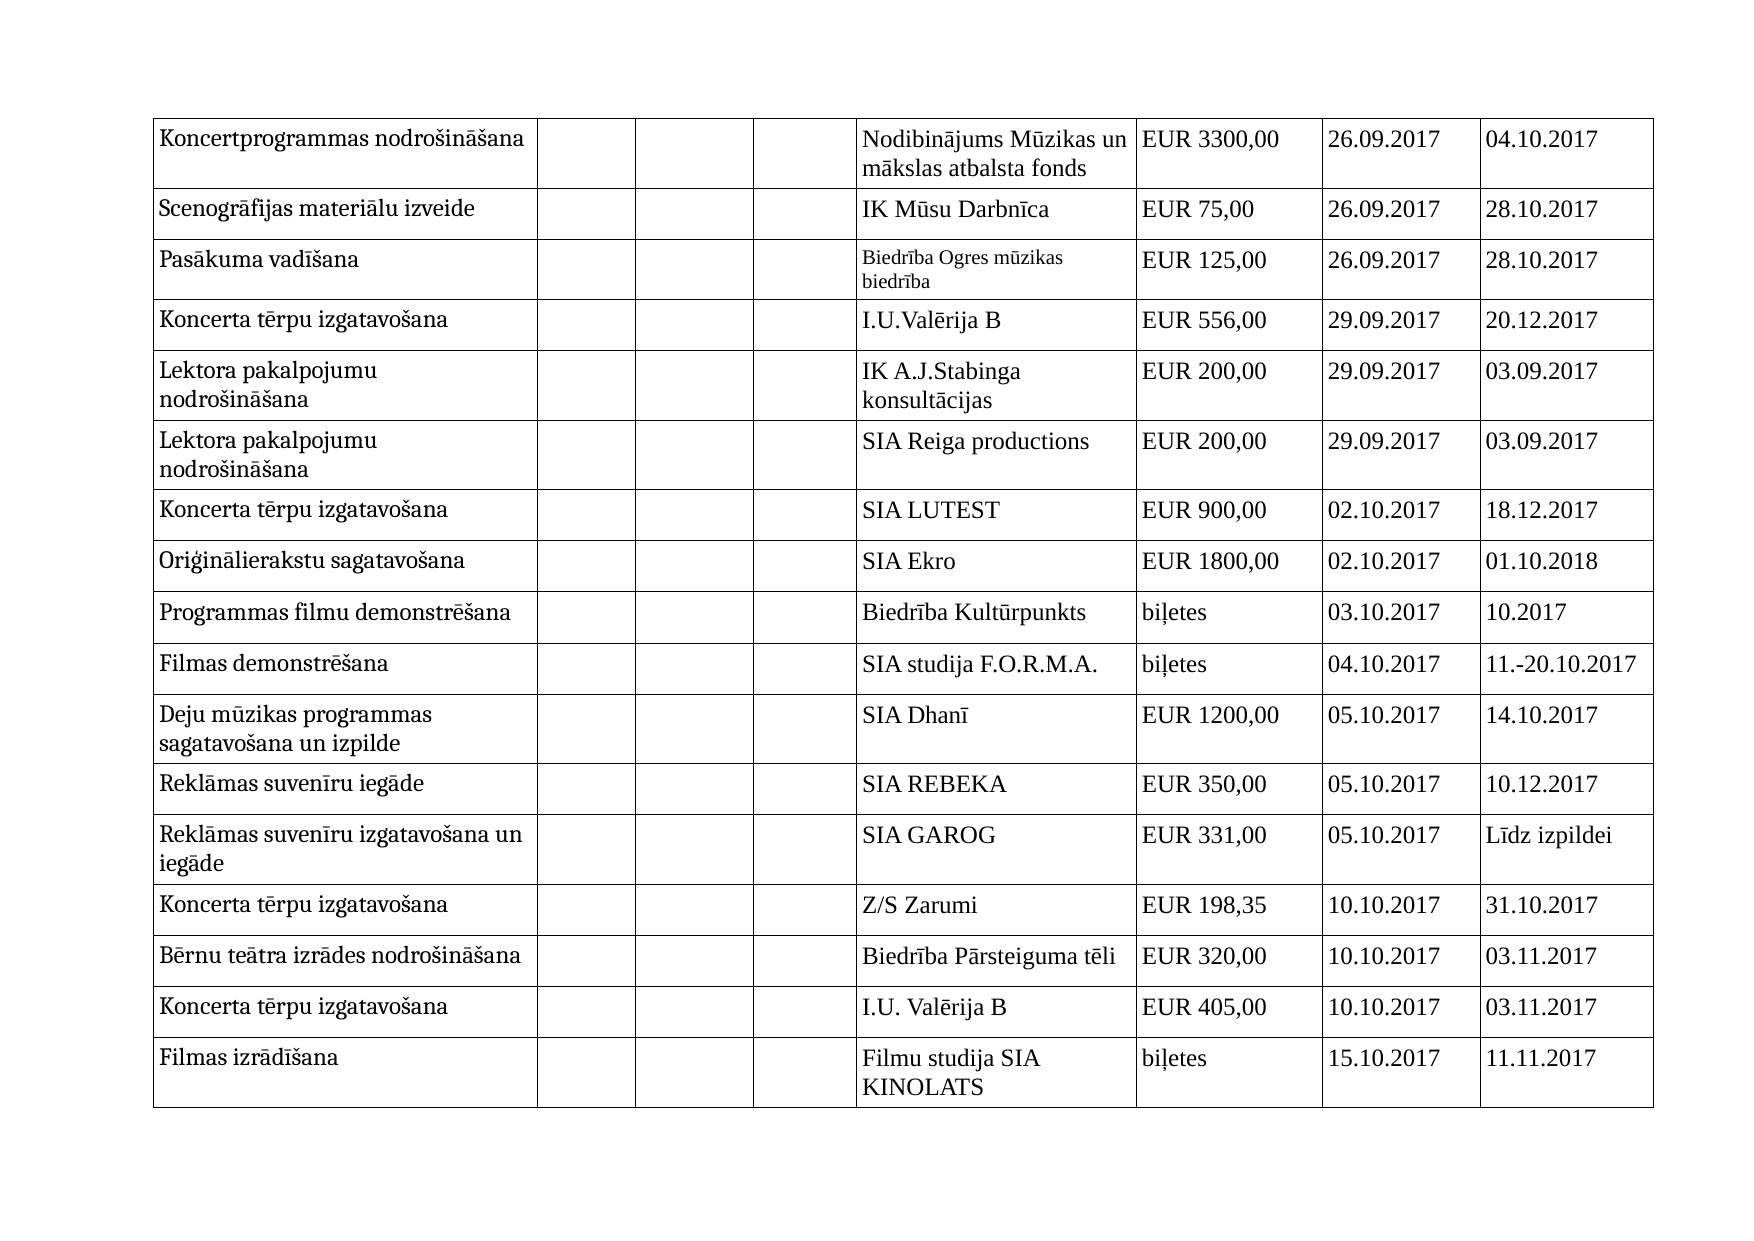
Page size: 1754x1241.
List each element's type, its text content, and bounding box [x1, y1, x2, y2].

table_cell 01.10.2018 [1481, 541, 1653, 591]
table_cell [538, 695, 635, 763]
table_cell [636, 1038, 753, 1107]
table_cell [538, 936, 635, 986]
table_cell [754, 189, 856, 239]
table_cell 05.10.2017 [1323, 815, 1480, 884]
table_cell EUR 3300,00 [1137, 119, 1322, 188]
table_cell [754, 885, 856, 935]
table_cell [754, 987, 856, 1037]
table_cell 29.09.2017 [1323, 351, 1480, 419]
table_cell [636, 541, 753, 591]
table_cell 26.09.2017 [1323, 119, 1480, 188]
table_cell [636, 815, 753, 884]
table_cell Reklāmas suvenīru izgatavošana un iegāde [154, 815, 537, 884]
table_cell 10.2017 [1481, 592, 1653, 642]
table_cell 31.10.2017 [1481, 885, 1653, 935]
table_cell EUR 198,35 [1137, 885, 1322, 935]
table_cell EUR 350,00 [1137, 764, 1322, 814]
table_cell [636, 421, 753, 489]
table_cell EUR 1200,00 [1137, 695, 1322, 763]
table_cell 02.10.2017 [1323, 490, 1480, 540]
table_cell [538, 592, 635, 642]
table_cell [636, 885, 753, 935]
table_cell Reklāmas suvenīru iegāde [154, 764, 537, 814]
table_cell IK A.J.Stabinga konsultācijas [857, 351, 1136, 419]
table_cell [636, 695, 753, 763]
table_cell [538, 987, 635, 1037]
table_cell [754, 695, 856, 763]
table_cell [636, 189, 753, 239]
table_cell [754, 764, 856, 814]
table_cell [636, 351, 753, 419]
table_cell 28.10.2017 [1481, 240, 1653, 299]
table_cell Oriģinālierakstu sagatavošana [154, 541, 537, 591]
table_cell [754, 421, 856, 489]
table_cell 05.10.2017 [1323, 764, 1480, 814]
table_cell 14.10.2017 [1481, 695, 1653, 763]
table_cell [538, 300, 635, 350]
table_cell [754, 300, 856, 350]
table_cell EUR 75,00 [1137, 189, 1322, 239]
table_cell Koncerta tērpu izgatavošana [154, 885, 537, 935]
table_cell Z/S Zarumi [857, 885, 1136, 935]
table_cell I.U. Valērija B [857, 987, 1136, 1037]
table_cell SIA Ekro [857, 541, 1136, 591]
table_cell 29.09.2017 [1323, 421, 1480, 489]
table_cell 26.09.2017 [1323, 240, 1480, 299]
table_cell biļetes [1137, 592, 1322, 642]
table_cell Filmu studija SIA KINOLATS [857, 1038, 1136, 1107]
table_cell SIA LUTEST [857, 490, 1136, 540]
table_cell 10.12.2017 [1481, 764, 1653, 814]
table_cell [538, 1038, 635, 1107]
table_cell [538, 240, 635, 299]
table_cell 20.12.2017 [1481, 300, 1653, 350]
table_cell Koncerta tērpu izgatavošana [154, 987, 537, 1037]
table_cell Filmas demonstrēšana [154, 644, 537, 693]
table_cell 28.10.2017 [1481, 189, 1653, 239]
table_cell EUR 900,00 [1137, 490, 1322, 540]
table_cell 03.11.2017 [1481, 987, 1653, 1037]
table_cell Koncertprogrammas nodrošināšana [154, 119, 537, 188]
table_cell Bērnu teātra izrādes nodrošināšana [154, 936, 537, 986]
table_cell [754, 240, 856, 299]
table_cell EUR 200,00 [1137, 421, 1322, 489]
table_cell I.U.Valērija B [857, 300, 1136, 350]
table_cell [636, 300, 753, 350]
table_cell [538, 421, 635, 489]
table_cell 10.10.2017 [1323, 987, 1480, 1037]
table_cell [754, 815, 856, 884]
table_cell [538, 644, 635, 693]
table_cell EUR 556,00 [1137, 300, 1322, 350]
table_cell 10.10.2017 [1323, 936, 1480, 986]
table_cell Biedrība Pārsteiguma tēli [857, 936, 1136, 986]
table_cell [636, 644, 753, 693]
table_cell Scenogrāfijas materiālu izveide [154, 189, 537, 239]
table_cell [538, 490, 635, 540]
table_cell SIA studija F.O.R.M.A. [857, 644, 1136, 693]
table_cell EUR 320,00 [1137, 936, 1322, 986]
table_cell SIA Reiga productions [857, 421, 1136, 489]
table_cell Pasākuma vadīšana [154, 240, 537, 299]
table_cell 18.12.2017 [1481, 490, 1653, 540]
table_cell [538, 815, 635, 884]
table_cell [754, 936, 856, 986]
table_cell [754, 644, 856, 693]
table_cell Deju mūzikas programmas sagatavošana un izpilde [154, 695, 537, 763]
table_cell Koncerta tērpu izgatavošana [154, 490, 537, 540]
table_cell Lektora pakalpojumu nodrošināšana [154, 421, 537, 489]
table_cell Lektora pakalpojumu nodrošināšana [154, 351, 537, 419]
table_cell EUR 125,00 [1137, 240, 1322, 299]
table_cell [636, 240, 753, 299]
table_cell 15.10.2017 [1323, 1038, 1480, 1107]
table_cell 03.09.2017 [1481, 421, 1653, 489]
table_cell 04.10.2017 [1481, 119, 1653, 188]
table_cell [754, 119, 856, 188]
table_cell Nodibinājums Mūzikas un mākslas atbalsta fonds [857, 119, 1136, 188]
table_cell SIA REBEKA [857, 764, 1136, 814]
table_cell [636, 936, 753, 986]
table_cell [754, 490, 856, 540]
table_cell Programmas filmu demonstrēšana [154, 592, 537, 642]
table_cell [538, 119, 635, 188]
table_cell Koncerta tērpu izgatavošana [154, 300, 537, 350]
table_cell biļetes [1137, 644, 1322, 693]
table_cell 11.-20.10.2017 [1481, 644, 1653, 693]
table_cell [636, 764, 753, 814]
table_cell Filmas izrādīšana [154, 1038, 537, 1107]
table_cell biļetes [1137, 1038, 1322, 1107]
table_cell [754, 1038, 856, 1107]
table_cell [754, 592, 856, 642]
table_cell [636, 490, 753, 540]
table_cell Biedrība Kultūrpunkts [857, 592, 1136, 642]
table_cell [538, 764, 635, 814]
table_cell Līdz izpildei [1481, 815, 1653, 884]
table_cell EUR 200,00 [1137, 351, 1322, 419]
table_cell [538, 189, 635, 239]
table_cell 03.09.2017 [1481, 351, 1653, 419]
table_cell Biedrība Ogres mūzikas biedrība [857, 240, 1136, 299]
table_cell [636, 592, 753, 642]
table_cell SIA Dhanī [857, 695, 1136, 763]
table_cell 05.10.2017 [1323, 695, 1480, 763]
table_cell 10.10.2017 [1323, 885, 1480, 935]
table_cell [636, 987, 753, 1037]
table_cell 26.09.2017 [1323, 189, 1480, 239]
table_cell 11.11.2017 [1481, 1038, 1653, 1107]
table_cell [754, 541, 856, 591]
table_cell [538, 541, 635, 591]
table_cell SIA GAROG [857, 815, 1136, 884]
table_cell 29.09.2017 [1323, 300, 1480, 350]
table_cell 02.10.2017 [1323, 541, 1480, 591]
table_cell 03.10.2017 [1323, 592, 1480, 642]
table_cell EUR 1800,00 [1137, 541, 1322, 591]
table_cell 03.11.2017 [1481, 936, 1653, 986]
table_cell [538, 885, 635, 935]
table_cell EUR 331,00 [1137, 815, 1322, 884]
table_cell EUR 405,00 [1137, 987, 1322, 1037]
table_cell 04.10.2017 [1323, 644, 1480, 693]
table_cell [754, 351, 856, 419]
table_cell IK Mūsu Darbnīca [857, 189, 1136, 239]
table_cell [538, 351, 635, 419]
table_cell [636, 119, 753, 188]
